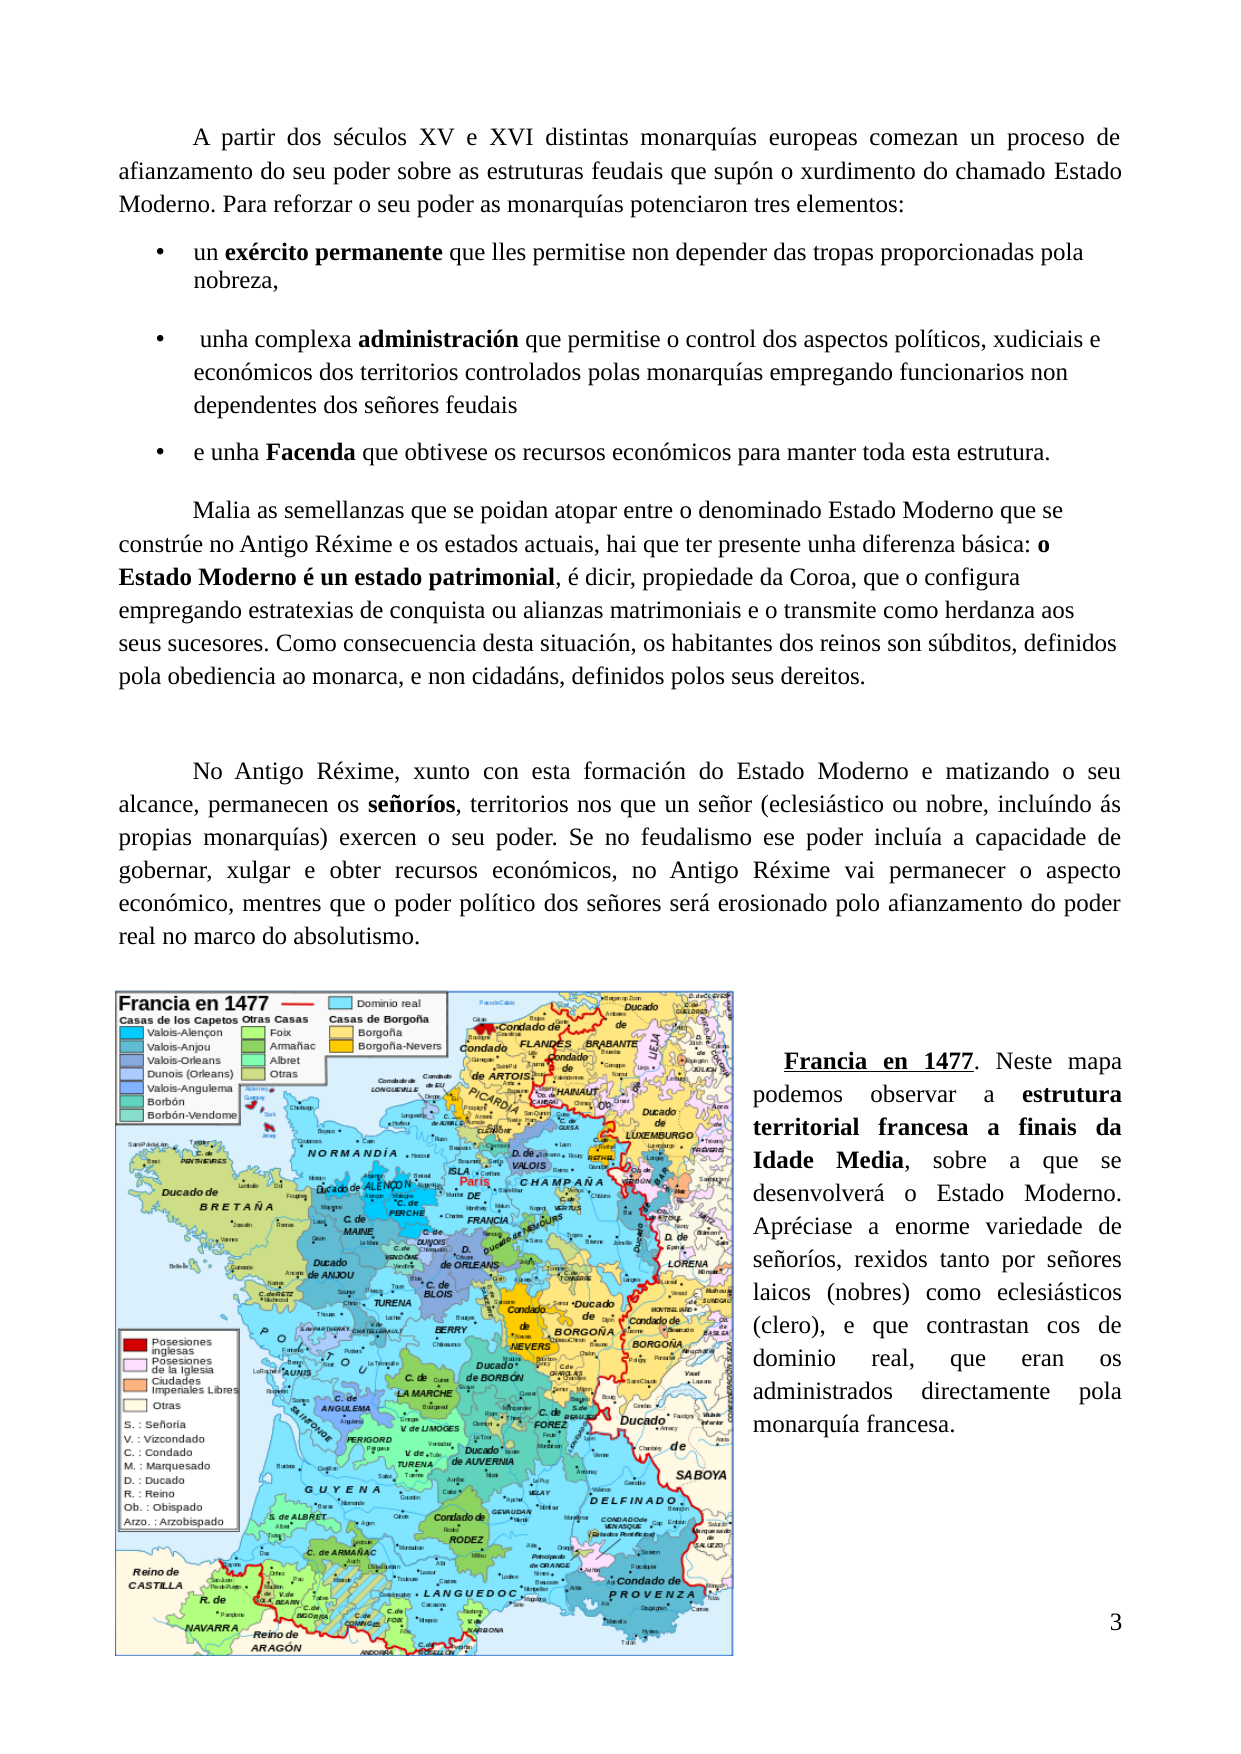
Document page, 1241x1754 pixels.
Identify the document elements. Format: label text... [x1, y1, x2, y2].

text Malia as semellanzas que se poidan atopar entre o denominado Estado Moderno que se constrúe no Antigo Réxime e os estados actuais, hai que ter presente unha diferenza básica: o Estado Moderno é un estado patrimonial, é dicir, propiedade da Coroa, que o configura empregando estratexias de conquista ou alianzas matrimoniais e o transmite como herdanza aos seus sucesores. Como consecuencia desta situación, os habitantes dos reinos son súbditos, definidos pola obediencia ao monarca, e non cidadáns, definidos polos seus dereitos. [118, 496, 1122, 689]
picture [115, 987, 735, 1656]
text A partir dos séculos XV e XVI distintas monarquías europeas comezan un proceso de afianzamento do seu poder sobre as estruturas feudais que supón o xurdimento do chamado Estado Moderno. Para reforzar o seu poder as monarquías potenciaron tres elementos: [118, 118, 1122, 218]
text Francia en 1477. Neste mapa podemos observar a estrutura territorial francesa a finais da Idade Media, sobre a que se desenvolverá o Estado Moderno. Apréciase a enorme variedade de señoríos, rexidos tanto por señores laicos (nobres) como eclesiásticos (clero), e que contrastan cos de dominio real, que eran os administrados directamente pola monarquía francesa. [735, 1046, 1122, 1438]
list unha complexa administración que permitise o control dos aspectos políticos, xudiciais e económicos dos territorios controlados polas monarquías empregando funcionarios non dependentes dos señores feudais [156, 324, 1122, 418]
list e unha Facenda que obtivese os recursos económicos para manter toda esta estrutura. [156, 437, 1122, 466]
list un exército permanente que lles permitise non depender das tropas proporcionadas pola nobreza, [156, 237, 1122, 294]
text No Antigo Réxime, xunto con esta formación do Estado Moderno e matizando o seu alcance, permanecen os señoríos, territorios nos que un señor (eclesiástico ou nobre, incluíndo ás propias monarquías) exercen o seu poder. Se no feudalismo ese poder incluía a capacidade de gobernar, xulgar e obter recursos económicos, no Antigo Réxime vai permanecer o aspecto económico, mentres que o poder político dos señores será erosionado polo afianzamento do poder real no marco do absolutismo. [118, 756, 1122, 950]
